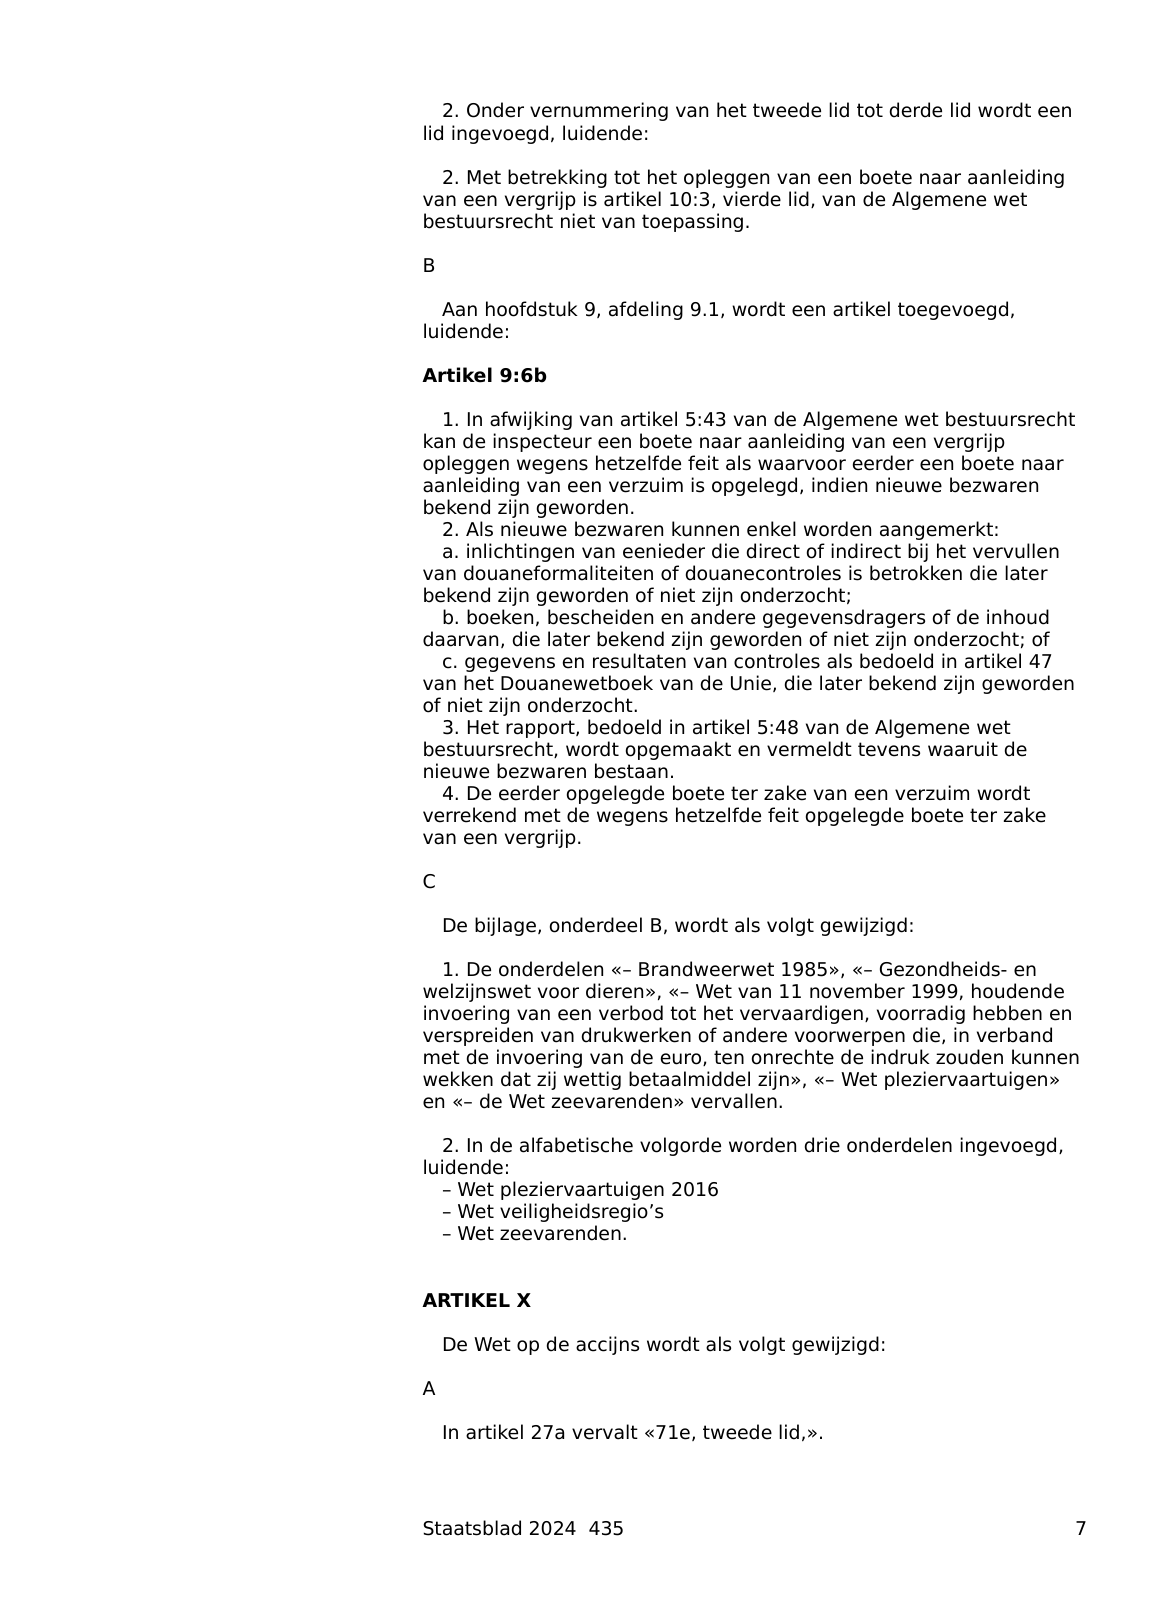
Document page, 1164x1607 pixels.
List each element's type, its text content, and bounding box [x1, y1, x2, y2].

text 1. In afwijking van artikel 5:43 van de Algemene wet bestuursrecht kan de inspecteur een boete naar aanleiding van een vergrijp opleggen wegens hetzelfde feit als waarvoor eerder een boete naar aanleiding van een verzuim is opgelegd, indien nieuwe bezwaren bekend zijn geworden. [422, 409, 1087, 519]
text 2. Met betrekking tot het opleggen van een boete naar aanleiding van een vergrijp is artikel 10:3, vierde lid, van de Algemene wet bestuursrecht niet van toepassing. [422, 167, 1087, 232]
text C [422, 871, 1087, 893]
text 4. De eerder opgelegde boete ter zake van een verzuim wordt verrekend met de wegens hetzelfde feit opgelegde boete ter zake van een vergrijp. [422, 783, 1087, 849]
text De bijlage, onderdeel B, wordt als volgt gewijzigd: [422, 915, 1087, 937]
text B [422, 255, 1087, 277]
text 2. Onder vernummering van het tweede lid tot derde lid wordt een lid ingevoegd, luidende: [422, 100, 1087, 144]
text a. inlichtingen van eenieder die direct of indirect bij het vervullen van douaneformaliteiten of douanecontroles is betrokken die later bekend zijn geworden of niet zijn onderzocht; [422, 541, 1087, 607]
text 3. Het rapport, bedoeld in artikel 5:48 van de Algemene wet bestuursrecht, wordt opgemaakt en vermeldt tevens waaruit de nieuwe bezwaren bestaan. [422, 717, 1087, 783]
subtitle ARTIKEL X [422, 1289, 1087, 1312]
text 2. In de alfabetische volgorde worden drie onderdelen ingevoegd, luidende: [422, 1135, 1087, 1179]
text In artikel 27a vervalt «71e, tweede lid,». [422, 1422, 1087, 1444]
subtitle Artikel 9:6b [422, 365, 1087, 387]
text 2. Als nieuwe bezwaren kunnen enkel worden aangemerkt: [422, 519, 1087, 541]
text A [422, 1378, 1087, 1400]
text Aan hoofdstuk 9, afdeling 9.1, wordt een artikel toegevoegd, luidende: [422, 299, 1087, 343]
text – Wet veiligheidsregio’s [422, 1201, 1087, 1223]
text – Wet pleziervaartuigen 2016 [422, 1179, 1087, 1201]
text b. boeken, bescheiden en andere gegevensdragers of de inhoud daarvan, die later bekend zijn geworden of niet zijn onderzocht; of [422, 607, 1087, 651]
text 1. De onderdelen «– Brandweerwet 1985», «– Gezondheids- en welzijnswet voor dieren», «– Wet van 11 november 1999, houdende invoering van een verbod tot het vervaardigen, voorradig hebben en verspreiden van drukwerken of andere voorwerpen die, in verband met de invoering van de euro, ten onrechte de indruk zouden kunnen wekken dat zij wettig betaalmiddel zijn», «– Wet pleziervaartuigen» en «– de Wet zeevarenden» vervallen. [422, 959, 1087, 1113]
text De Wet op de accijns wordt als volgt gewijzigd: [422, 1334, 1087, 1356]
text – Wet zeevarenden. [422, 1223, 1087, 1245]
text c. gegevens en resultaten van controles als bedoeld in artikel 47 van het Douanewetboek van de Unie, die later bekend zijn geworden of niet zijn onderzocht. [422, 651, 1087, 717]
